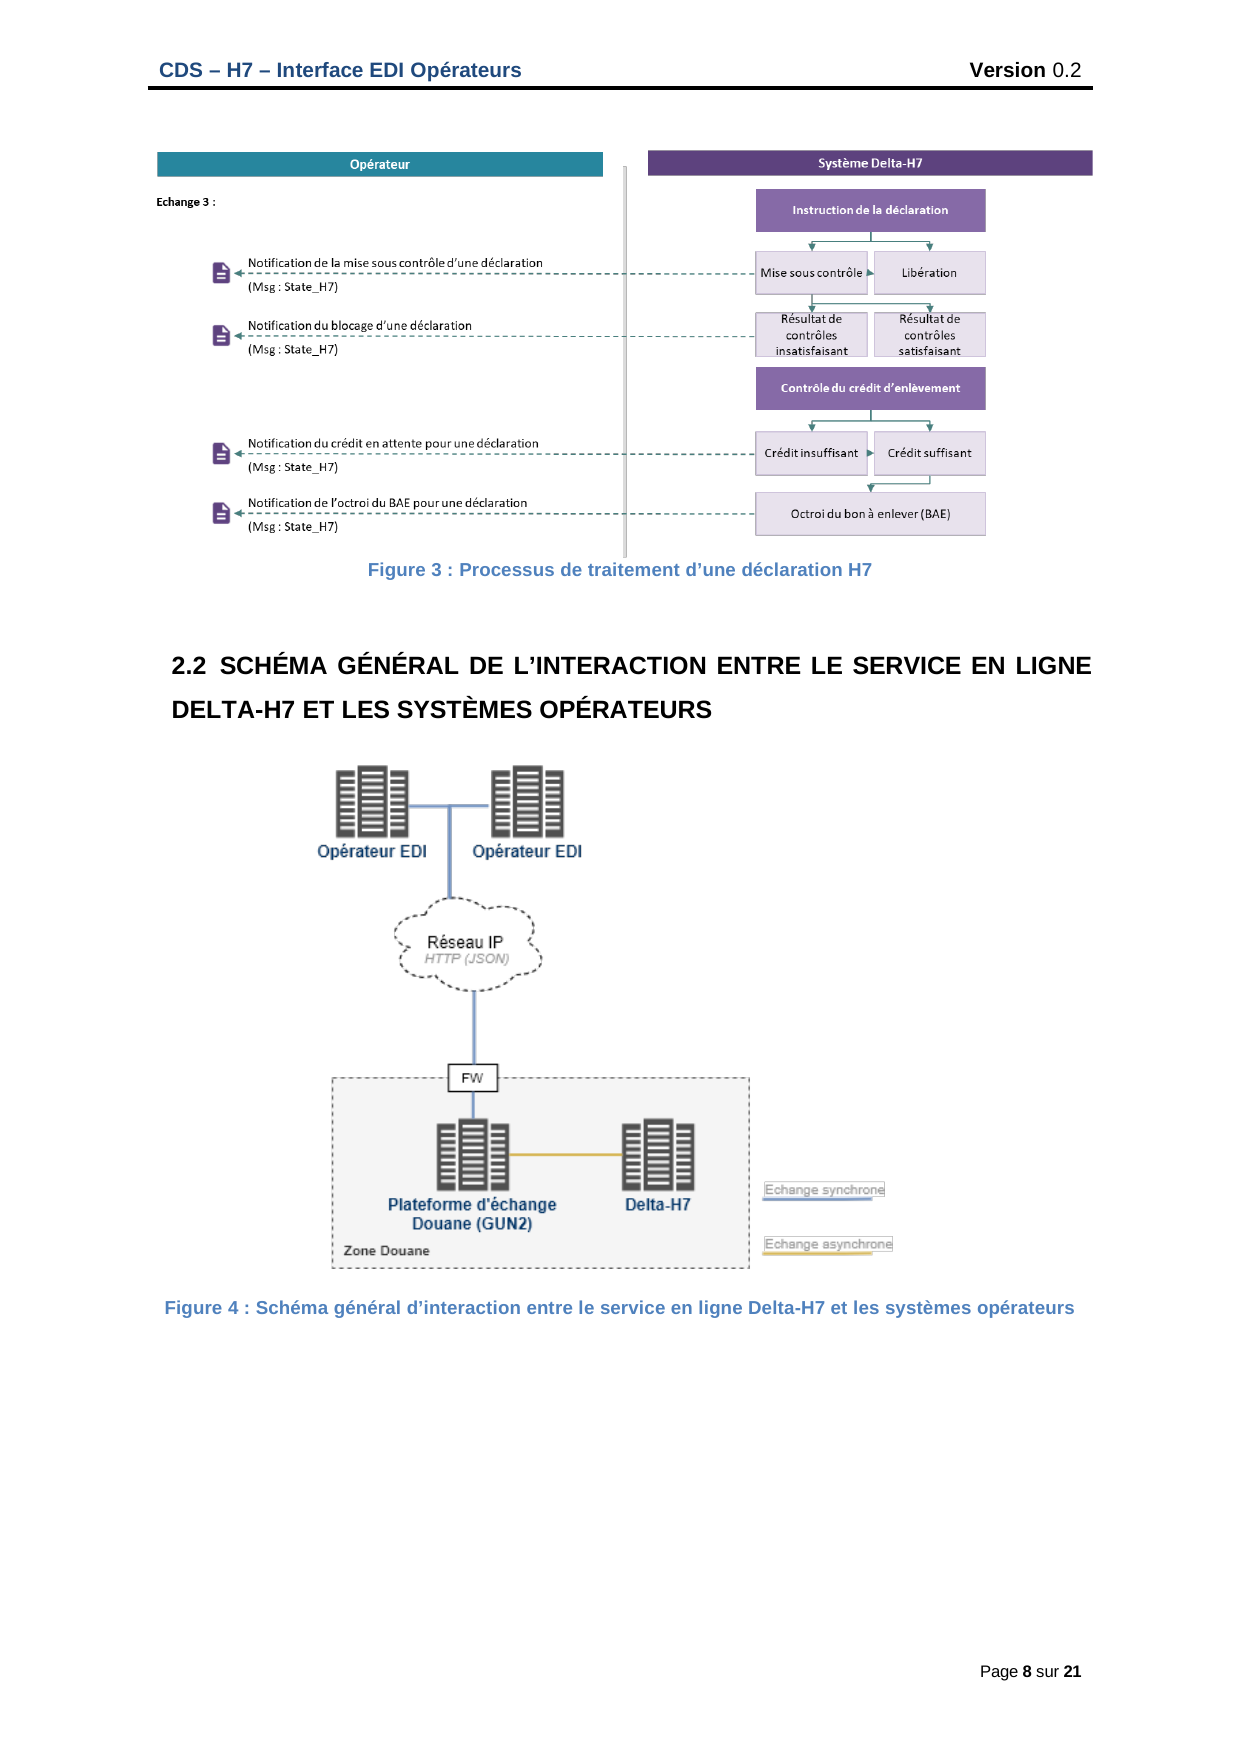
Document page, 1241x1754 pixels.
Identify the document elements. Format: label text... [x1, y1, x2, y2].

text Figure 3 : Processus de traitement d’une déclaration H7 [148, 559, 1092, 580]
subtitle Schéma général de l’interaction entre le service en ligne Delta-H7 et les systèmes opérateurs [171, 651, 1092, 724]
text Figure 4 : Schéma général d’interaction entre le service en ligne Delta-H7 et les systèmes opérateurs [148, 1297, 1092, 1319]
picture [147, 150, 1093, 559]
picture [313, 765, 927, 1269]
